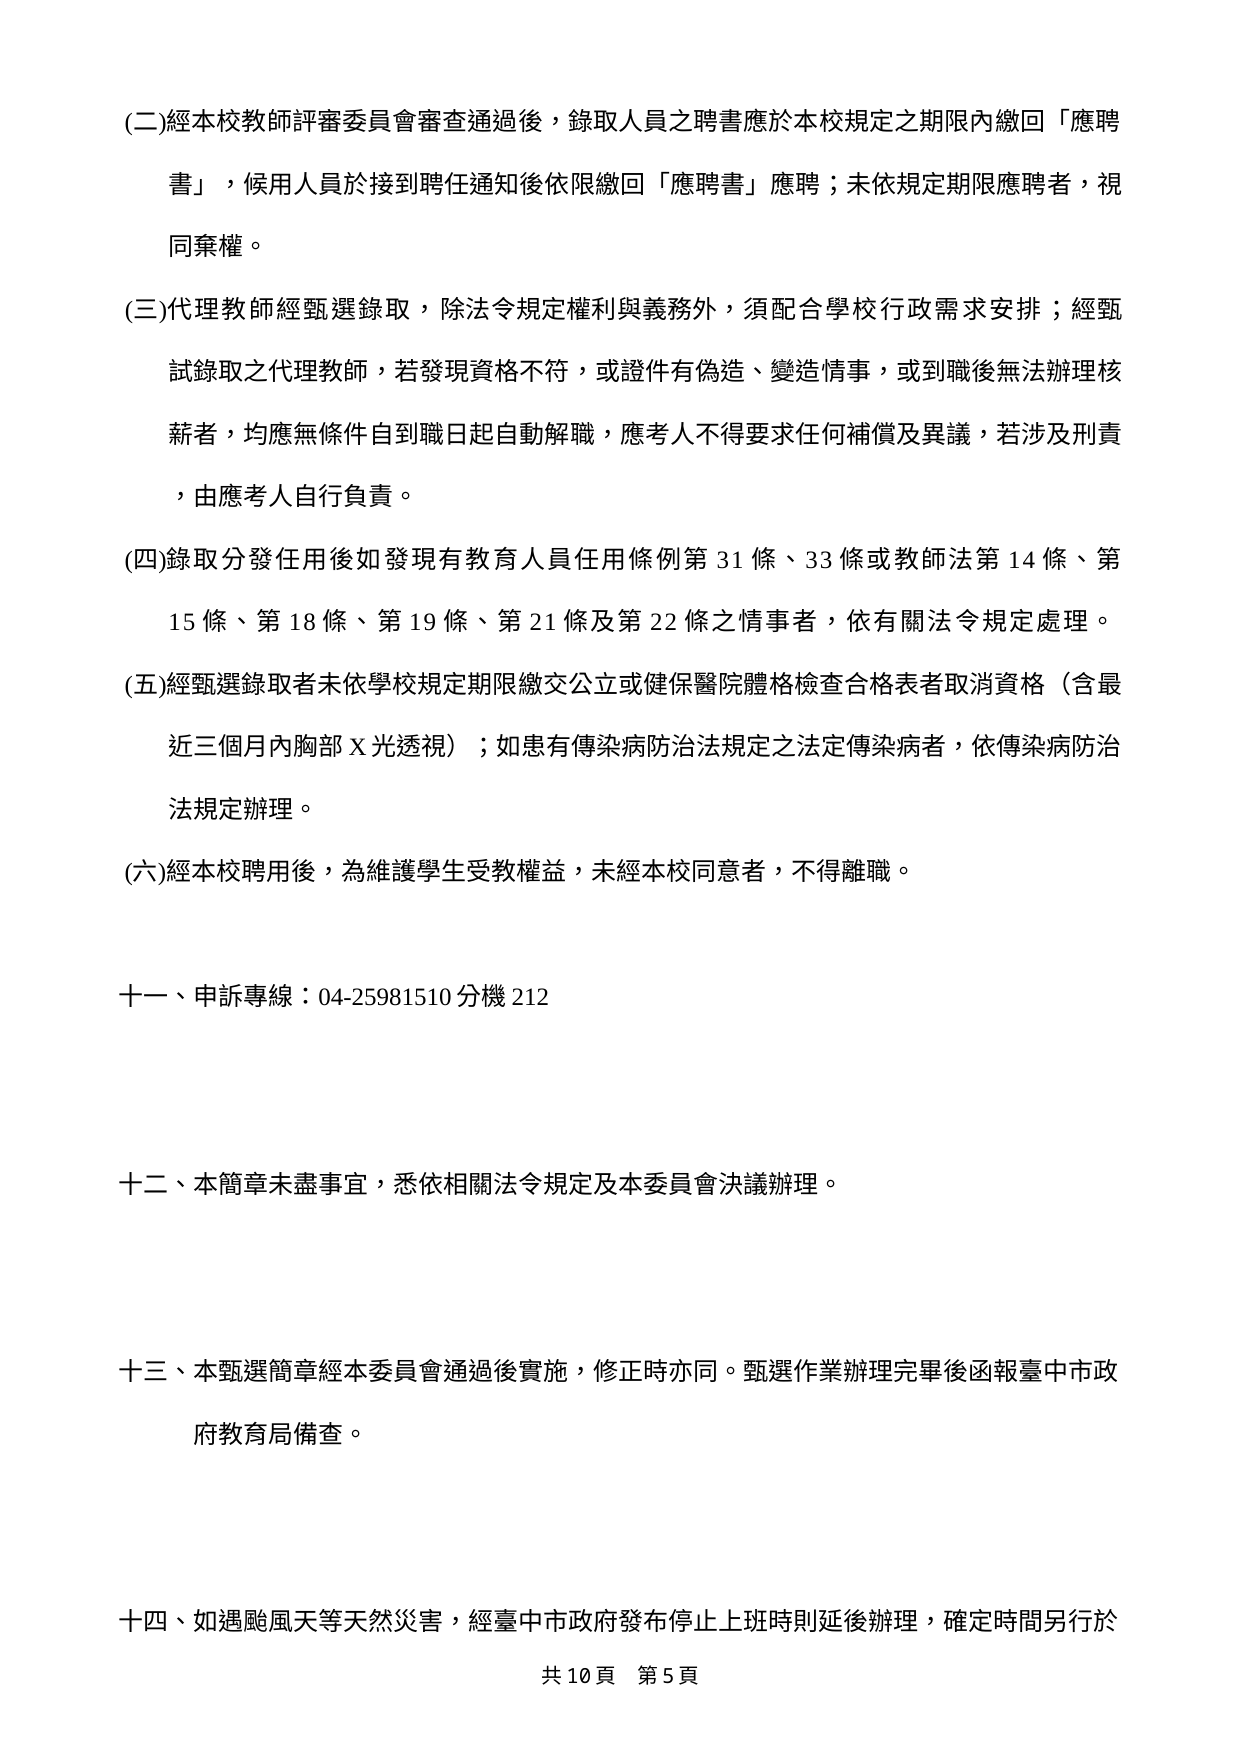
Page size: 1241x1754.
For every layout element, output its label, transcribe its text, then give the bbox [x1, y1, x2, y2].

text (四)錄取分發任用後如發現有教育人員任用條例第31條、33條或教師法第14條、第15條、第18條、第19條、第21條及第22條之情事者，依有關法令規定處理。 [118, 516, 1122, 641]
text 十一、申訴專線：04-25981510分機212 [118, 953, 1122, 1016]
text 十四、如遇颱風天等天然災害，經臺中市政府發布停止上班時則延後辦理，確定時間另行於 [118, 1578, 1122, 1641]
text (五)經甄選錄取者未依學校規定期限繳交公立或健保醫院體格檢查合格表者取消資格（含最近三個月內胸部X光透視）；如患有傳染病防治法規定之法定傳染病者，依傳染病防治法規定辦理。 [118, 641, 1122, 828]
text (三)代理教師經甄選錄取，除法令規定權利與義務外，須配合學校行政需求安排；經甄試錄取之代理教師，若發現資格不符，或證件有偽造、變造情事，或到職後無法辦理核薪者，均應無條件自到職日起自動解職，應考人不得要求任何補償及異議，若涉及刑責 ，由應考人自行負責。 [118, 266, 1122, 516]
text (二)經本校教師評審委員會審查通過後，錄取人員之聘書應於本校規定之期限內繳回「應聘書」，候用人員於接到聘任通知後依限繳回「應聘書」應聘；未依規定期限應聘者，視同棄權。 [118, 78, 1122, 266]
text 十二、本簡章未盡事宜，悉依相關法令規定及本委員會決議辦理。 [118, 1141, 1122, 1203]
text (六)經本校聘用後，為維護學生受教權益，未經本校同意者，不得離職。 [118, 828, 1122, 891]
text 十三、本甄選簡章經本委員會通過後實施，修正時亦同。甄選作業辦理完畢後函報臺中市政府教育局備查。 [118, 1328, 1122, 1453]
